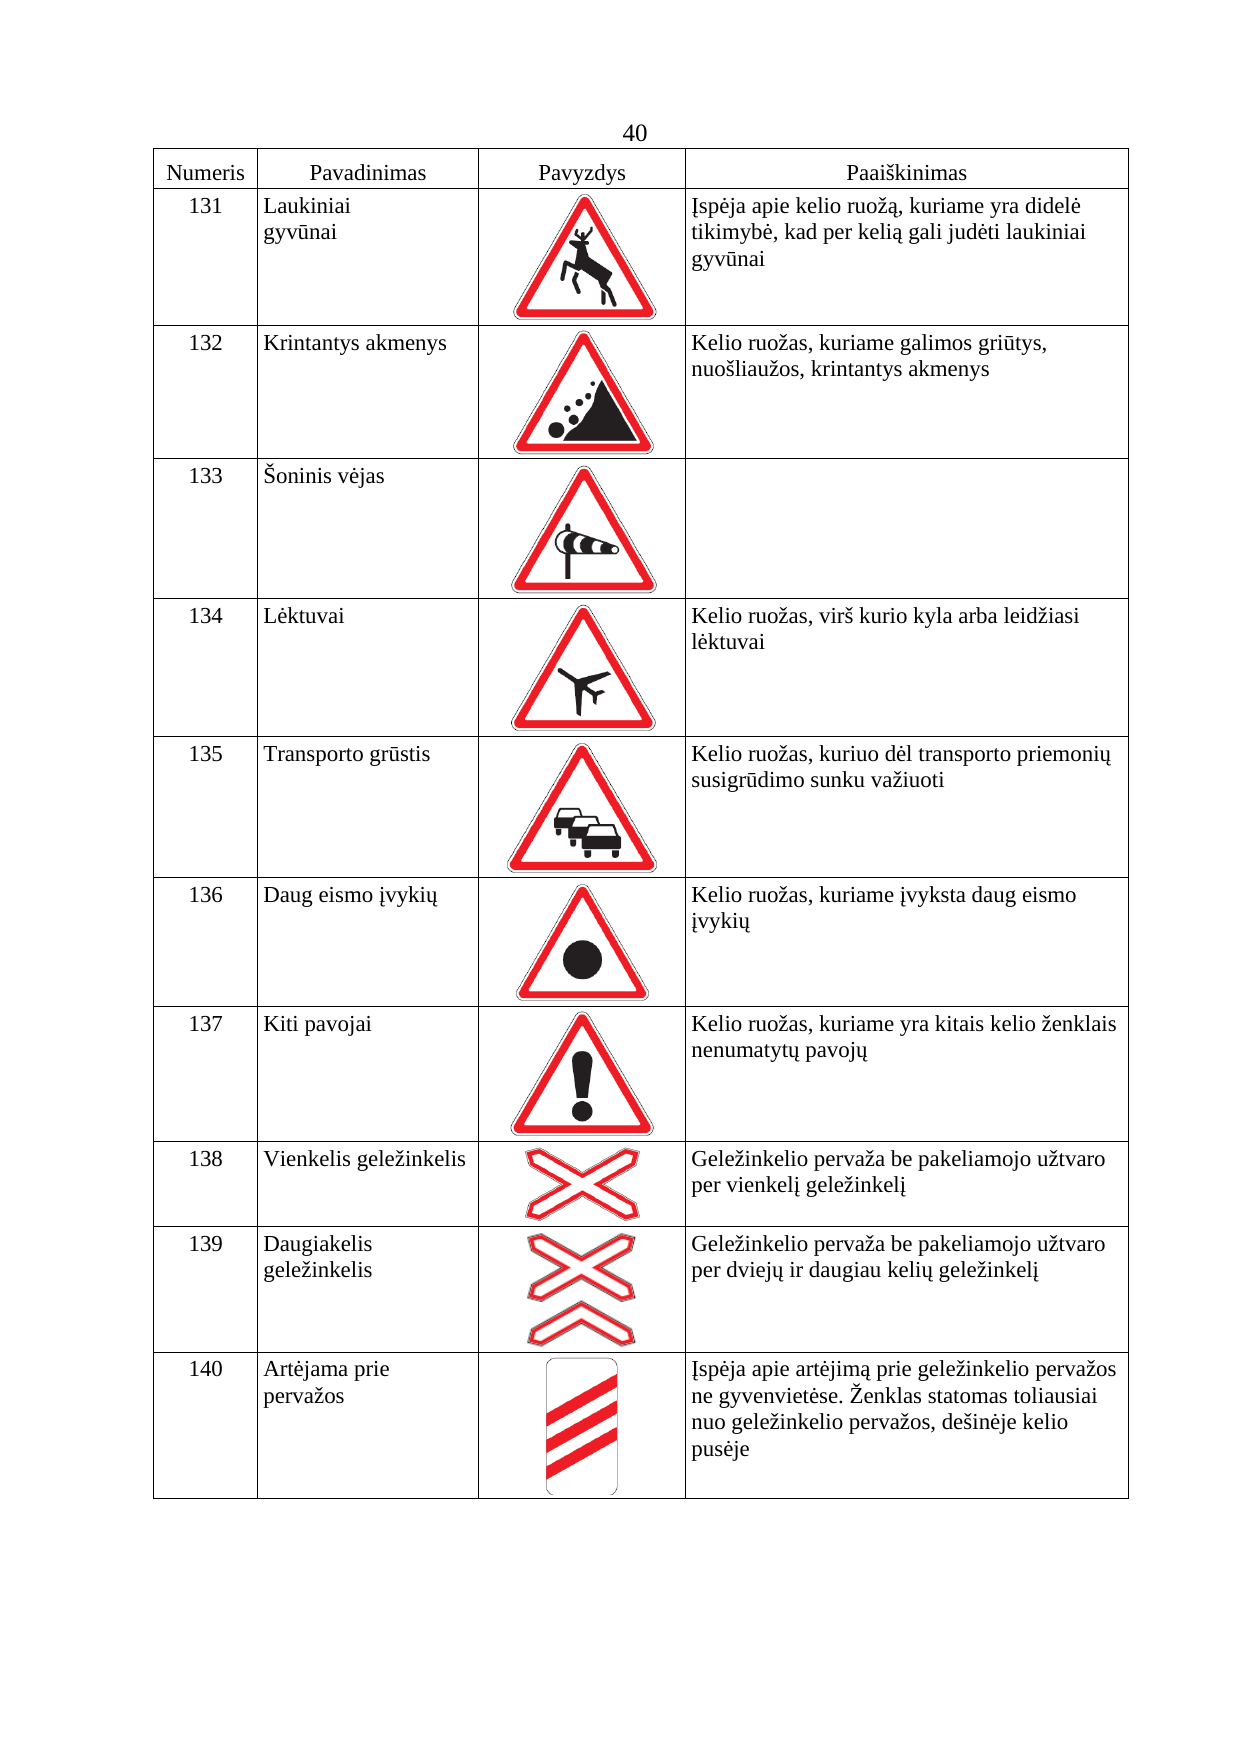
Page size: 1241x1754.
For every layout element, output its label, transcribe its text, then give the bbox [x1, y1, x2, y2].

table_header Numeris [154, 149, 257, 188]
table_cell 139 [154, 1227, 257, 1352]
table_cell Lėktuvai [258, 599, 478, 736]
table_header Paaiškinimas [686, 149, 1128, 188]
table_cell [479, 1353, 685, 1497]
table_cell [479, 326, 685, 458]
table_cell [686, 459, 1128, 598]
table_cell 138 [154, 1142, 257, 1226]
table_cell Kelio ruožas, kuriuo dėl transporto priemonių susigrūdimo sunku važiuoti [686, 737, 1128, 877]
table_cell Daug eismo įvykių [258, 878, 478, 1006]
table_cell Vienkelis geležinkelis [258, 1142, 478, 1226]
table_cell [479, 459, 685, 598]
table_cell 132 [154, 326, 257, 458]
table_cell Kiti pavojai [258, 1007, 478, 1141]
table_cell Daugiakelis geležinkelis [258, 1227, 478, 1352]
table_cell Krintantys akmenys [258, 326, 478, 458]
table_cell [479, 189, 685, 325]
table_cell Transporto grūstis [258, 737, 478, 877]
table_header Pavadinimas [258, 149, 478, 188]
table_cell [479, 737, 685, 877]
table_cell [479, 1142, 685, 1226]
table_cell 134 [154, 599, 257, 736]
table_cell Kelio ruožas, virš kurio kyla arba leidžiasi lėktuvai [686, 599, 1128, 736]
table_cell Kelio ruožas, kuriame įvyksta daug eismo įvykių [686, 878, 1128, 1006]
table_cell 140 [154, 1353, 257, 1497]
table_cell Geležinkelio pervaža be pakeliamojo užtvaro per dviejų ir daugiau kelių geležinkelį [686, 1227, 1128, 1352]
table_cell [479, 1227, 685, 1352]
table_cell 136 [154, 878, 257, 1006]
table_cell [479, 878, 685, 1006]
table_cell Geležinkelio pervaža be pakeliamojo užtvaro per vienkelį geležinkelį [686, 1142, 1128, 1226]
table_cell Šoninis vėjas [258, 459, 478, 598]
table_cell [479, 1007, 685, 1141]
table_cell Įspėja apie kelio ruožą, kuriame yra didelė tikimybė, kad per kelią gali judėti laukiniai gyvūnai [686, 189, 1128, 325]
table_cell 137 [154, 1007, 257, 1141]
table_cell 133 [154, 459, 257, 598]
table_cell Laukiniai gyvūnai [258, 189, 478, 325]
table_cell Kelio ruožas, kuriame yra kitais kelio ženklais nenumatytų pavojų [686, 1007, 1128, 1141]
table_cell 131 [154, 189, 257, 325]
table_cell Kelio ruožas, kuriame galimos griūtys, nuošliaužos, krintantys akmenys [686, 326, 1128, 458]
table_header Pavyzdys [479, 149, 685, 188]
table_cell 135 [154, 737, 257, 877]
table_cell Įspėja apie artėjimą prie geležinkelio pervažos ne gyvenvietėse. Ženklas statomas toliausiai nuo geležinkelio pervažos, dešinėje kelio pusėje [686, 1353, 1128, 1497]
table_cell [479, 599, 685, 736]
table_cell Artėjama prie pervažos [258, 1353, 478, 1497]
